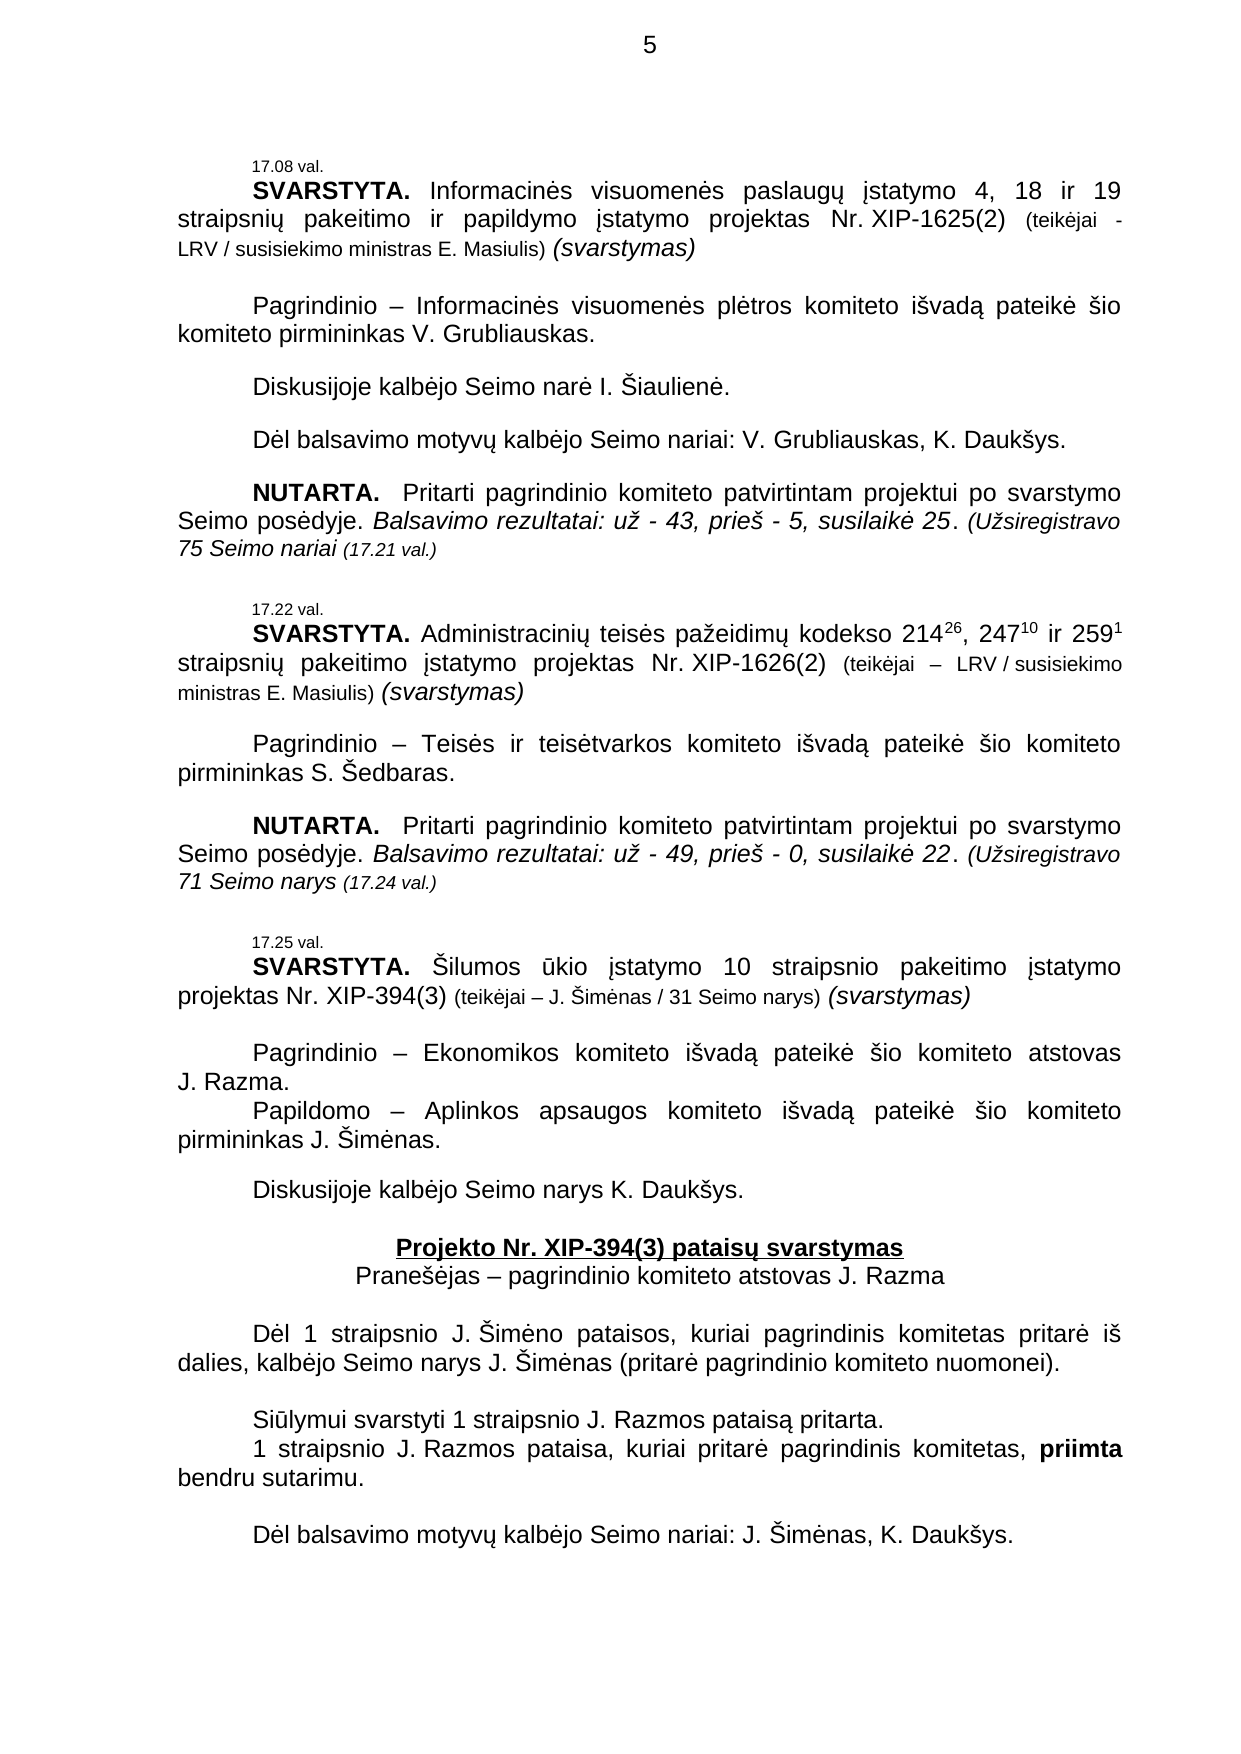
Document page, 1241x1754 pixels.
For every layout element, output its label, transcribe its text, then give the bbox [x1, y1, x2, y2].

text SVARSTYTA. Informacinės visuomenės paslaugų įstatymo 4, 18 ir 19 straipsnių pakeitimo ir papildymo įstatymo projektas Nr. XIP-1625(2) (teikėjai - LRV / susisiekimo ministras E. Masiulis) (svarstymas) [177, 176, 1122, 262]
text Pagrindinio – Ekonomikos komiteto išvadą pateikė šio komiteto atstovas J. Razma. [177, 1038, 1122, 1096]
text 17.22 val. [177, 600, 1122, 619]
text Dėl 1 straipsnio J. Šimėno pataisos, kuriai pagrindinis komitetas pritarė iš dalies, kalbėjo Seimo narys J. Šimėnas (pritarė pagrindinio komiteto nuomonei). [177, 1319, 1122, 1376]
text Papildomo – Aplinkos apsaugos komiteto išvadą pateikė šio komiteto pirmininkas J. Šimėnas. [177, 1096, 1122, 1153]
text Pranešėjas – pagrindinio komiteto atstovas J. Razma [177, 1261, 1122, 1290]
text Dėl balsavimo motyvų kalbėjo Seimo nariai: V. Grubliauskas, K. Daukšys. [177, 425, 1122, 454]
text Dėl balsavimo motyvų kalbėjo Seimo nariai: J. Šimėnas, K. Daukšys. [177, 1520, 1122, 1549]
text Siūlymui svarstyti 1 straipsnio J. Razmos pataisą pritarta. [177, 1405, 1122, 1434]
text Pagrindinio – Teisės ir teisėtvarkos komiteto išvadą pateikė šio komiteto pirmininkas S. Šedbaras. [177, 729, 1122, 787]
text SVARSTYTA. Šilumos ūkio įstatymo 10 straipsnio pakeitimo įstatymo projektas Nr. XIP-394(3) (teikėjai – J. Šimėnas / 31 Seimo narys) (svarstymas) [177, 952, 1122, 1010]
text NUTARTA. Pritarti pagrindinio komiteto patvirtintam projektui po svarstymo Seimo posėdyje. Balsavimo rezultatai: už - 49, prieš - 0, susilaikė 22. (Užsiregistravo 71 Seimo narys (17.24 val.) [177, 811, 1122, 894]
text SVARSTYTA. Administracinių teisės pažeidimų kodekso 21426, 24710 ir 2591 straipsnių pakeitimo įstatymo projektas Nr. XIP-1626(2) (teikėjai – LRV / susisiekimo ministras E. Masiulis) (svarstymas) [177, 619, 1122, 705]
text 1 straipsnio J. Razmos pataisa, kuriai pritarė pagrindinis komitetas, priimta bendru sutarimu. [177, 1434, 1122, 1491]
subtitle Projekto Nr. XIP-394(3) pataisų svarstymas [177, 1232, 1122, 1261]
text Diskusijoje kalbėjo Seimo narė I. Šiaulienė. [177, 372, 1122, 401]
text 17.25 val. [177, 933, 1122, 952]
text 17.08 val. [177, 157, 1122, 176]
text NUTARTA. Pritarti pagrindinio komiteto patvirtintam projektui po svarstymo Seimo posėdyje. Balsavimo rezultatai: už - 43, prieš - 5, susilaikė 25. (Užsiregistravo 75 Seimo nariai (17.21 val.) [177, 478, 1122, 561]
text Diskusijoje kalbėjo Seimo narys K. Daukšys. [177, 1175, 1122, 1204]
text Pagrindinio – Informacinės visuomenės plėtros komiteto išvadą pateikė šio komiteto pirmininkas V. Grubliauskas. [177, 291, 1122, 348]
